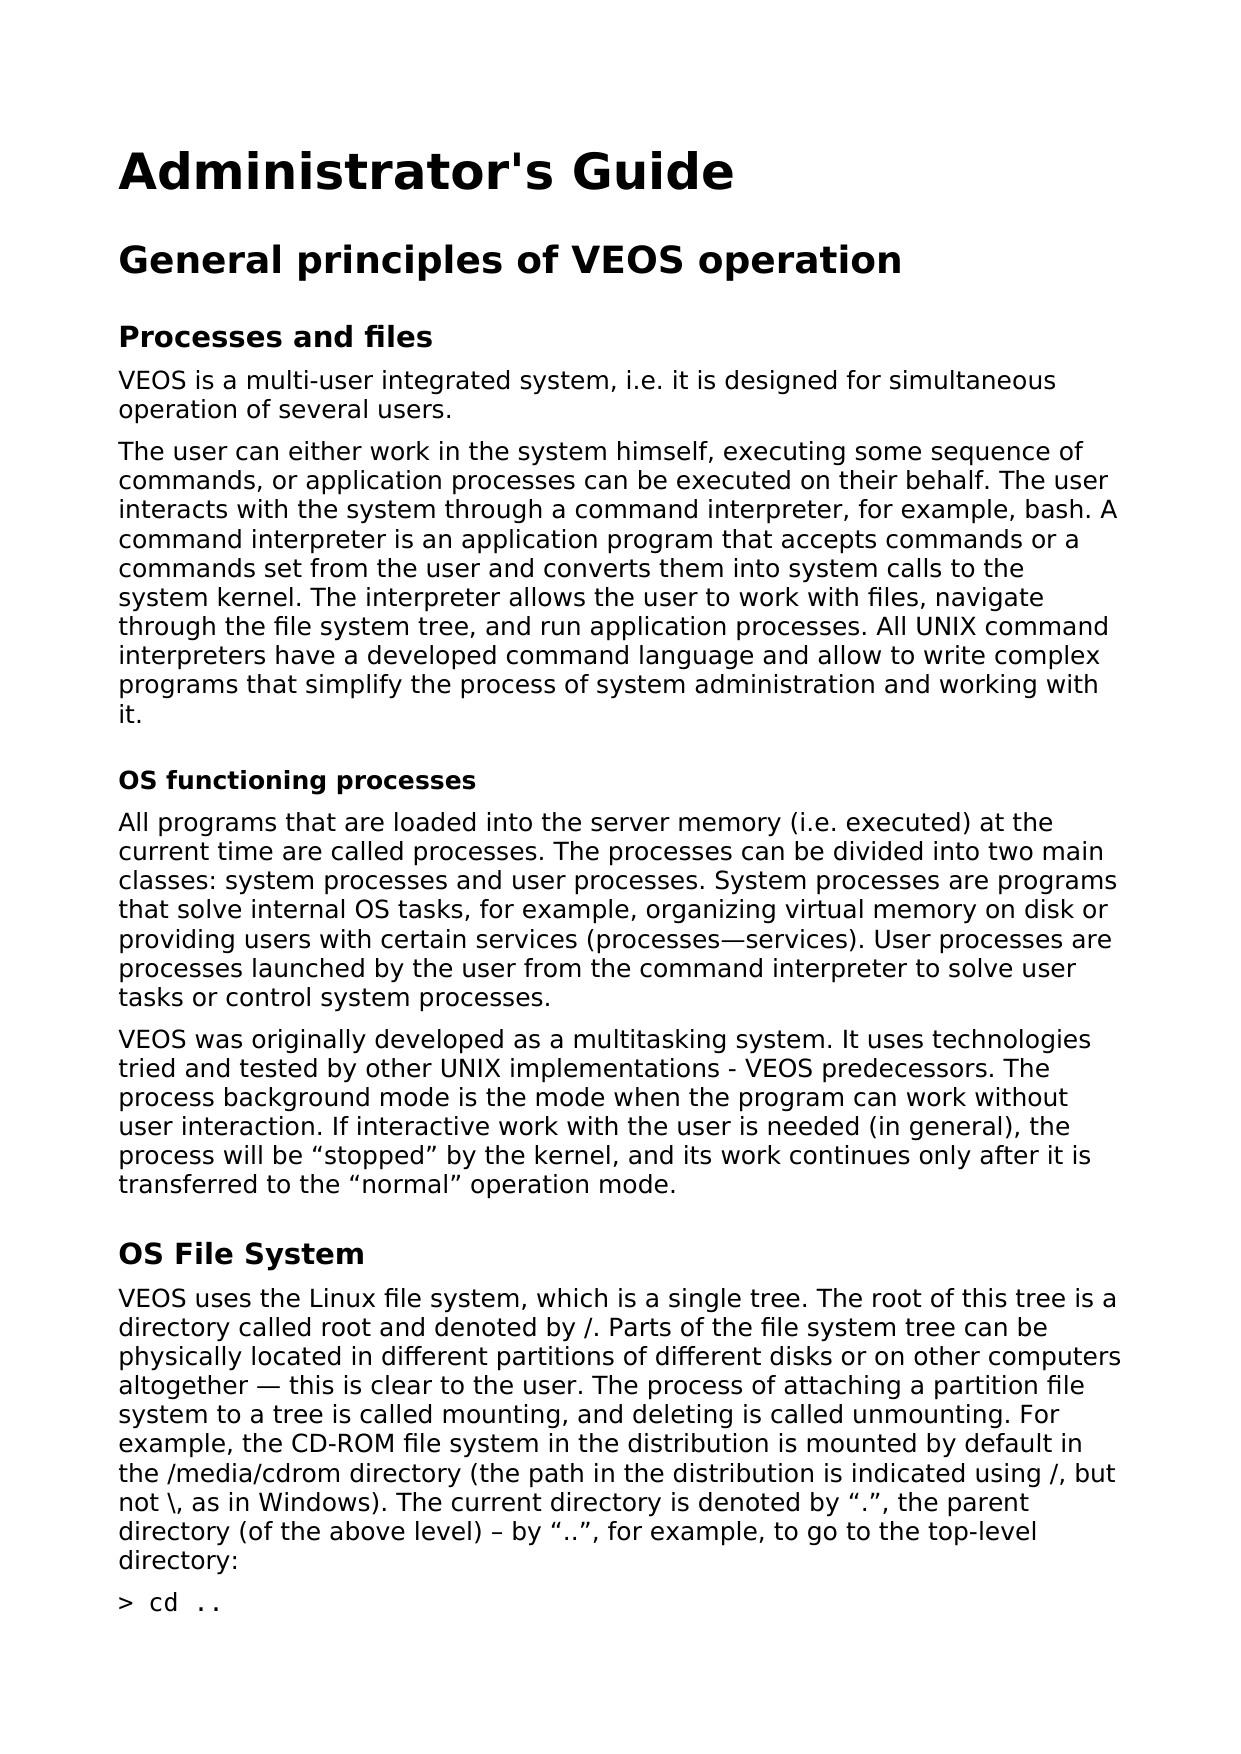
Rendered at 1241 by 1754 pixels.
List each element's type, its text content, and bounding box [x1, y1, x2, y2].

text The user can either work in the system himself, executing some sequence of commands, or application processes can be executed on their behalf. The user interacts with the system through a command interpreter, for example, bash. A command interpreter is an application program that accepts commands or a commands set from the user and converts them into system calls to the system kernel. The interpreter allows the user to work with files, navigate through the file system tree, and run application processes. All UNIX command interpreters have a developed command language and allow to write complex programs that simplify the process of system administration and working with it. [118, 437, 1122, 729]
text All programs that are loaded into the server memory (i.e. executed) at the current time are called processes. The processes can be divided into two main classes: system processes and user processes. System processes are programs that solve internal OS tasks, for example, organizing virtual memory on disk or providing users with certain services (processes—services). User processes are processes launched by the user from the command interpreter to solve user tasks or control system processes. [118, 808, 1122, 1012]
text VEOS uses the Linux file system, which is a single tree. The root of this tree is a directory called root and denoted by /. Parts of the file system tree can be physically located in different partitions of different disks or on other computers altogether — this is clear to the user. The process of attaching a partition file system to a tree is called mounting, and deleting is called unmounting. For example, the CD-ROM file system in the distribution is mounted by default in the /media/cdrom directory (the path in the distribution is indicated using /, but not \, as in Windows). The current directory is denoted by “.”, the parent directory (of the above level) – by “..”, for example, to go to the top-level directory: [118, 1284, 1122, 1575]
text VEOS was originally developed as a multitasking system. It uses technologies tried and tested by other UNIX implementations - VEOS predecessors. The process background mode is the mode when the program can work without user interaction. If interactive work with the user is needed (in general), the process will be “stopped” by the kernel, and its work continues only after it is transferred to the “normal” operation mode. [118, 1025, 1122, 1200]
text > cd .. [118, 1588, 1122, 1617]
subtitle ⁠OS File System [118, 1237, 1122, 1271]
subtitle OS functioning processes [118, 766, 1122, 796]
text VEOS is a multi-user integrated system, i.e. it is designed for simultaneous operation of several users. [118, 366, 1122, 425]
subtitle Processes and files [118, 320, 1122, 354]
subtitle General principles of VEOS operation [118, 239, 1122, 282]
subtitle Administrator's Guide [118, 143, 1122, 201]
